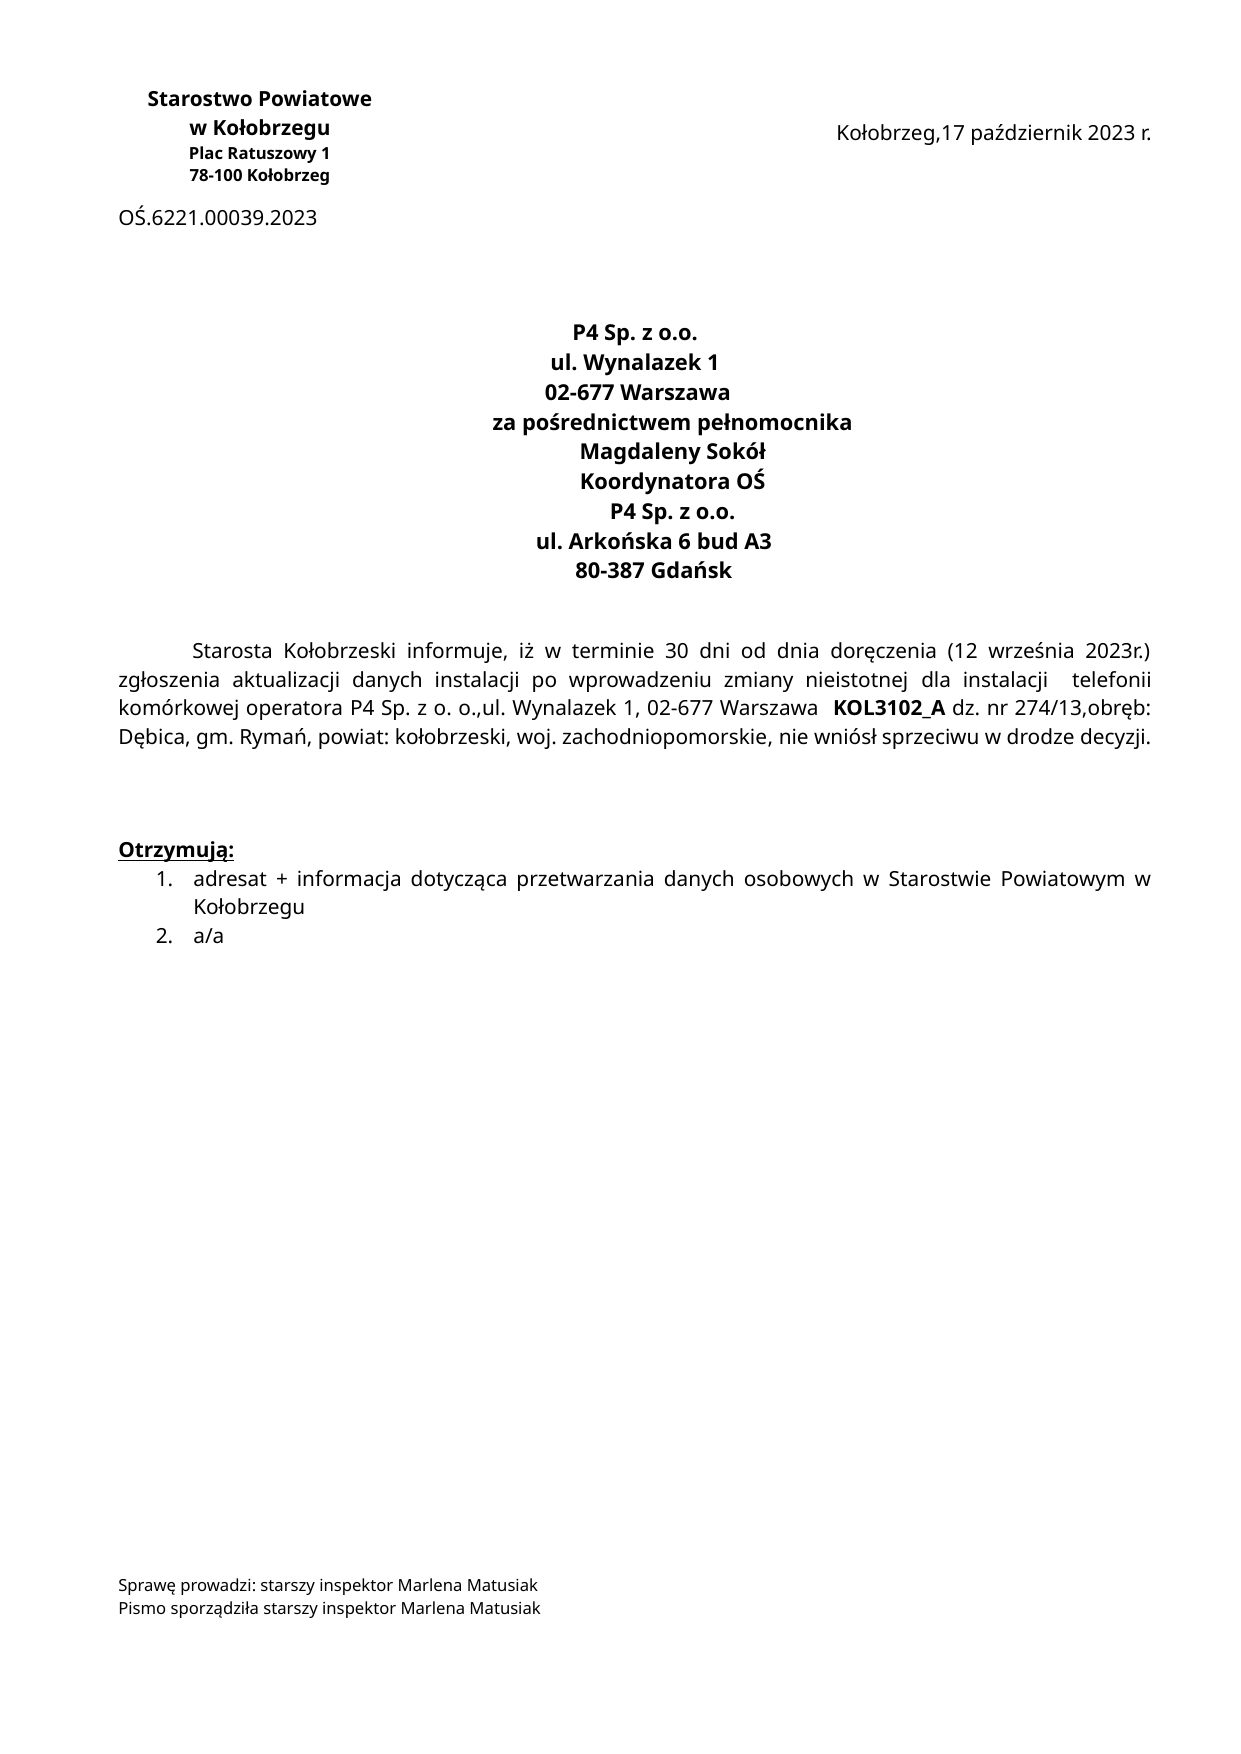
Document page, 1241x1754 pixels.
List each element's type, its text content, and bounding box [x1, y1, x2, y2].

text Sprawę prowadzi: starszy inspektor Marlena Matusiak Pismo sporządziła starszy inspektor Marlena Matusiak [118, 1574, 1152, 1619]
list adresat + informacja dotycząca przetwarzania danych osobowych w Starostwie Powiatowym w Kołobrzegu [156, 864, 1152, 921]
text Starosta Kołobrzeski informuje, iż w terminie 30 dni od dnia doręczenia (12 września 2023r.) zgłoszenia aktualizacji danych instalacji po wprowadzeniu zmiany nieistotnej dla instalacji telefonii komórkowej operatora P4 Sp. z o. o.,ul. Wynalazek 1, 02-677 Warszawa KOL3102_A dz. nr 274/13,obręb: Dębica, gm. Rymań, powiat: kołobrzeski, woj. zachodniopomorskie, nie wniósł sprzeciwu w drodze decyzji. [118, 636, 1152, 750]
text Otrzymują: [118, 836, 1152, 864]
text 80-387 Gdańsk [156, 556, 1152, 585]
text Starostwo Powiatowe [103, 84, 416, 113]
text Plac Ratuszowy 1 [103, 141, 416, 164]
text 02-677 Warszawa [118, 377, 1152, 407]
list a/a [156, 921, 1152, 949]
text w Kołobrzegu [103, 113, 416, 141]
text ul. Arkońska 6 bud A3 [156, 526, 1152, 556]
text OŚ.6221.00039.2023 [118, 203, 1152, 232]
text 78-100 Kołobrzeg [103, 164, 416, 187]
text Koordynatora OŚ [193, 466, 1152, 496]
text Kołobrzeg,17 październik 2023 r. [416, 118, 1152, 147]
text ul. Wynalazek 1 [118, 347, 1152, 377]
text za pośrednictwem pełnomocnika [193, 407, 1152, 436]
text Magdaleny Sokół [193, 436, 1152, 466]
text P4 Sp. z o.o. [193, 496, 1152, 526]
text P4 Sp. z o.o. [118, 317, 1152, 347]
